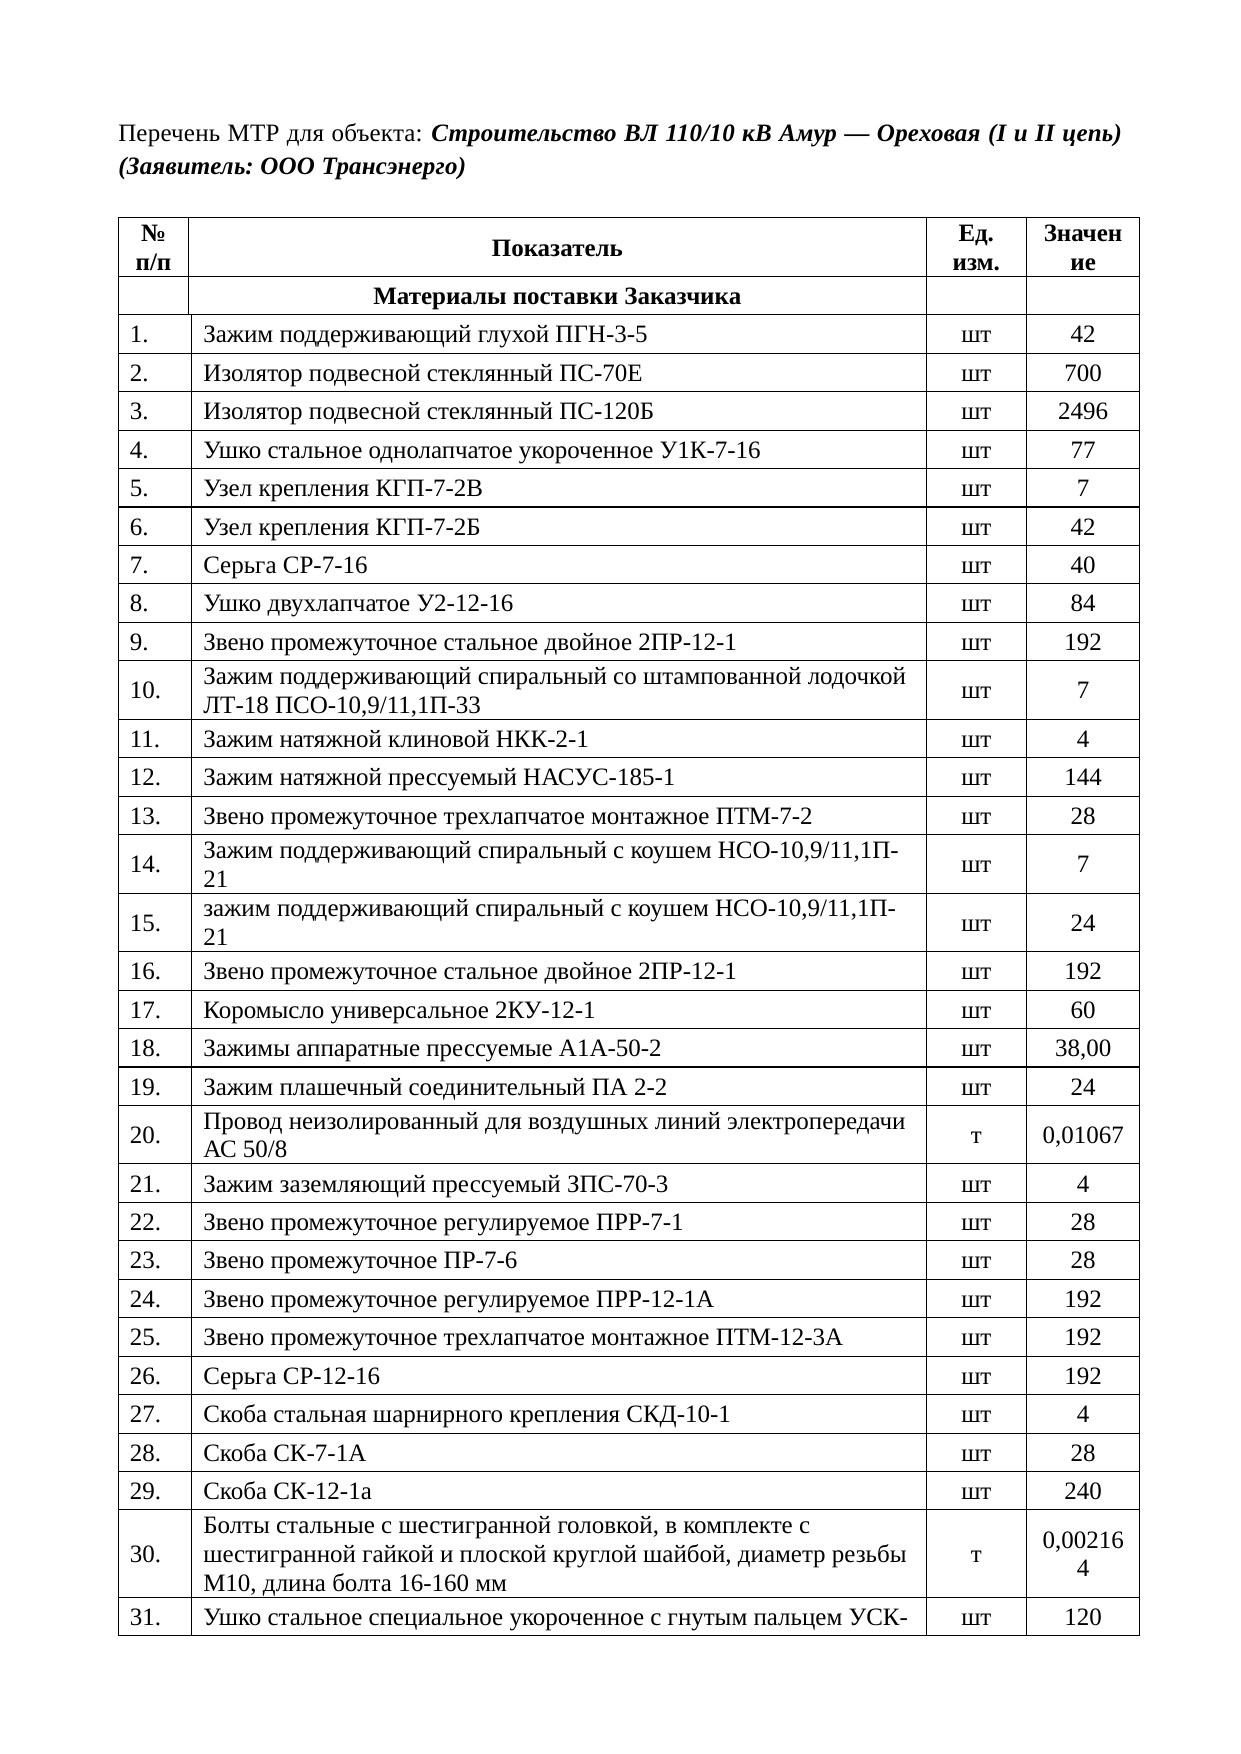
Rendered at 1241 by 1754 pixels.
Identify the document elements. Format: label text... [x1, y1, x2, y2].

table_cell 24 [1027, 894, 1139, 951]
table_cell 192 [1027, 1318, 1139, 1356]
table_cell 24 [1027, 1068, 1139, 1105]
table_cell 42 [1027, 508, 1139, 545]
table_cell Зажим поддерживающий глухой ПГН-3-5 [192, 315, 926, 353]
table_cell [119, 1068, 191, 1105]
table_cell шт [927, 1241, 1026, 1279]
table_cell Зажим натяжной прессуемый НАСУС-185-1 [192, 758, 926, 796]
table_cell 28 [1027, 1203, 1139, 1240]
table_cell т [927, 1106, 1026, 1163]
table_cell 144 [1027, 758, 1139, 796]
table_cell [119, 835, 191, 892]
table_cell [119, 1029, 191, 1066]
table_cell 0,01067 [1027, 1106, 1139, 1163]
table_cell [119, 508, 191, 545]
table_cell [119, 1280, 191, 1317]
table_cell [119, 1241, 191, 1279]
table_cell [119, 1203, 191, 1240]
table_cell 28 [1027, 1434, 1139, 1471]
table_cell [1027, 277, 1139, 314]
table_cell [119, 354, 191, 391]
table_cell 7 [1027, 661, 1139, 719]
table_header Показатель [189, 218, 926, 276]
table_cell шт [927, 720, 1026, 757]
table_cell 7 [1027, 835, 1139, 892]
table_cell [119, 623, 191, 660]
table_cell Изолятор подвесной стеклянный ПС-120Б [192, 392, 926, 429]
table_cell 4 [1027, 1164, 1139, 1202]
table_cell [119, 991, 191, 1028]
table_cell [119, 546, 191, 583]
table_cell Звено промежуточное трехлапчатое монтажное ПТМ-7-2 [192, 797, 926, 834]
table_cell шт [927, 392, 1026, 429]
text Перечень МТР для объекта: Строительство ВЛ 110/10 кВ Амур — Ореховая (I и II цепь) (Заявитель: ООО Трансэнерго) [118, 118, 1126, 180]
table_cell шт [927, 1280, 1026, 1317]
table_cell [119, 392, 191, 429]
table_cell 192 [1027, 623, 1139, 660]
table_cell [119, 1395, 191, 1432]
table_header Значение [1027, 218, 1139, 276]
table_cell шт [927, 1434, 1026, 1471]
table_cell 0,002164 [1027, 1510, 1139, 1597]
table_cell 60 [1027, 991, 1139, 1028]
table_cell Зажим заземляющий прессуемый ЗПС-70-3 [192, 1164, 926, 1202]
table_cell [119, 277, 188, 314]
table_cell Ушко двухлапчатое У2-12-16 [192, 584, 926, 622]
table_cell 38,00 [1027, 1029, 1139, 1066]
table_cell [119, 758, 191, 796]
table_cell шт [927, 797, 1026, 834]
table_cell шт [927, 952, 1026, 989]
table_cell Зажим натяжной клиновой НКК-2-1 [192, 720, 926, 757]
table_cell шт [927, 661, 1026, 719]
table_cell Болты стальные с шестигранной головкой, в комплекте с шестигранной гайкой и плоской круглой шайбой, диаметр резьбы М10, длина болта 16-160 мм [192, 1510, 926, 1597]
table_cell шт [927, 623, 1026, 660]
table_cell 28 [1027, 797, 1139, 834]
table_cell шт [927, 758, 1026, 796]
table_cell Ушко стальное специальное укороченное с гнутым пальцем УСК- [192, 1598, 926, 1635]
table_cell Ушко стальное однолапчатое укороченное У1К-7-16 [192, 431, 926, 468]
table_cell Коромысло универсальное 2КУ-12-1 [192, 991, 926, 1028]
table_cell шт [927, 584, 1026, 622]
table_cell [119, 315, 191, 353]
table_cell 7 [1027, 469, 1139, 506]
table_cell Провод неизолированный для воздушных линий электропередачи АС 50/8 [192, 1106, 926, 1163]
table_cell Изолятор подвесной стеклянный ПС-70Е [192, 354, 926, 391]
table_cell шт [927, 1029, 1026, 1066]
table_cell 77 [1027, 431, 1139, 468]
table_cell [119, 720, 191, 757]
table_cell Узел крепления КГП-7-2В [192, 469, 926, 506]
table_cell [119, 1164, 191, 1202]
table_cell 4 [1027, 1395, 1139, 1432]
table_cell шт [927, 1472, 1026, 1509]
table_cell шт [927, 354, 1026, 391]
table_cell Звено промежуточное ПР-7-6 [192, 1241, 926, 1279]
table_cell Звено промежуточное регулируемое ПРР-7-1 [192, 1203, 926, 1240]
table_cell Зажимы аппаратные прессуемые А1А-50-2 [192, 1029, 926, 1066]
table_cell [119, 894, 191, 951]
table_cell 2496 [1027, 392, 1139, 429]
table_cell 84 [1027, 584, 1139, 622]
table_cell [119, 1434, 191, 1471]
table_cell шт [927, 1068, 1026, 1105]
table_cell [119, 1598, 191, 1635]
table_cell [927, 277, 1026, 314]
table_cell [119, 1510, 191, 1597]
table_cell [119, 1357, 191, 1394]
table_cell шт [927, 1318, 1026, 1356]
table_cell [119, 469, 191, 506]
table_cell 28 [1027, 1241, 1139, 1279]
table_cell [119, 584, 191, 622]
table_cell 40 [1027, 546, 1139, 583]
table_cell т [927, 1510, 1026, 1597]
table_cell Материалы поставки Заказчика [189, 277, 926, 314]
table_cell [119, 1318, 191, 1356]
table_header Ед. изм. [927, 218, 1026, 276]
table_cell шт [927, 1164, 1026, 1202]
table_cell Зажим поддерживающий спиральный со штампованной лодочкой ЛТ-18 ПСО-10,9/11,1П-33 [192, 661, 926, 719]
table_cell 42 [1027, 315, 1139, 353]
table_cell 4 [1027, 720, 1139, 757]
table_cell 192 [1027, 952, 1139, 989]
table_cell Серьга СР-12-16 [192, 1357, 926, 1394]
table_cell [119, 1472, 191, 1509]
table_cell 192 [1027, 1357, 1139, 1394]
table_cell шт [927, 894, 1026, 951]
table_cell шт [927, 469, 1026, 506]
table_cell шт [927, 431, 1026, 468]
table_cell шт [927, 1598, 1026, 1635]
table_cell Звено промежуточное стальное двойное 2ПР-12-1 [192, 952, 926, 989]
table_cell [119, 797, 191, 834]
table_cell [119, 1106, 191, 1163]
table_cell Звено промежуточное трехлапчатое монтажное ПТМ-12-3А [192, 1318, 926, 1356]
table_cell шт [927, 315, 1026, 353]
table_cell 240 [1027, 1472, 1139, 1509]
table_cell шт [927, 1395, 1026, 1432]
table_header № п/п [119, 218, 188, 276]
table_cell [119, 661, 191, 719]
table_cell Скоба стальная шарнирного крепления СКД-10-1 [192, 1395, 926, 1432]
table_cell [119, 431, 191, 468]
table_cell 700 [1027, 354, 1139, 391]
table_cell 192 [1027, 1280, 1139, 1317]
table_cell Скоба СК-7-1А [192, 1434, 926, 1471]
table_cell Звено промежуточное регулируемое ПРР-12-1А [192, 1280, 926, 1317]
table_cell Зажим плашечный соединительный ПА 2-2 [192, 1068, 926, 1105]
table_cell Узел крепления КГП-7-2Б [192, 508, 926, 545]
table_cell Серьга СР-7-16 [192, 546, 926, 583]
table_cell шт [927, 1203, 1026, 1240]
table_cell шт [927, 835, 1026, 892]
table_cell шт [927, 546, 1026, 583]
table_cell шт [927, 508, 1026, 545]
table_cell шт [927, 1357, 1026, 1394]
table_cell Зажим поддерживающий спиральный с коушем НСО-10,9/11,1П-21 [192, 835, 926, 892]
table_cell Скоба СК-12-1а [192, 1472, 926, 1509]
table_cell [119, 952, 191, 989]
table_cell Звено промежуточное стальное двойное 2ПР-12-1 [192, 623, 926, 660]
table_cell зажим поддерживающий спиральный с коушем НСО-10,9/11,1П-21 [192, 894, 926, 951]
table_cell шт [927, 991, 1026, 1028]
table_cell 120 [1027, 1598, 1139, 1635]
